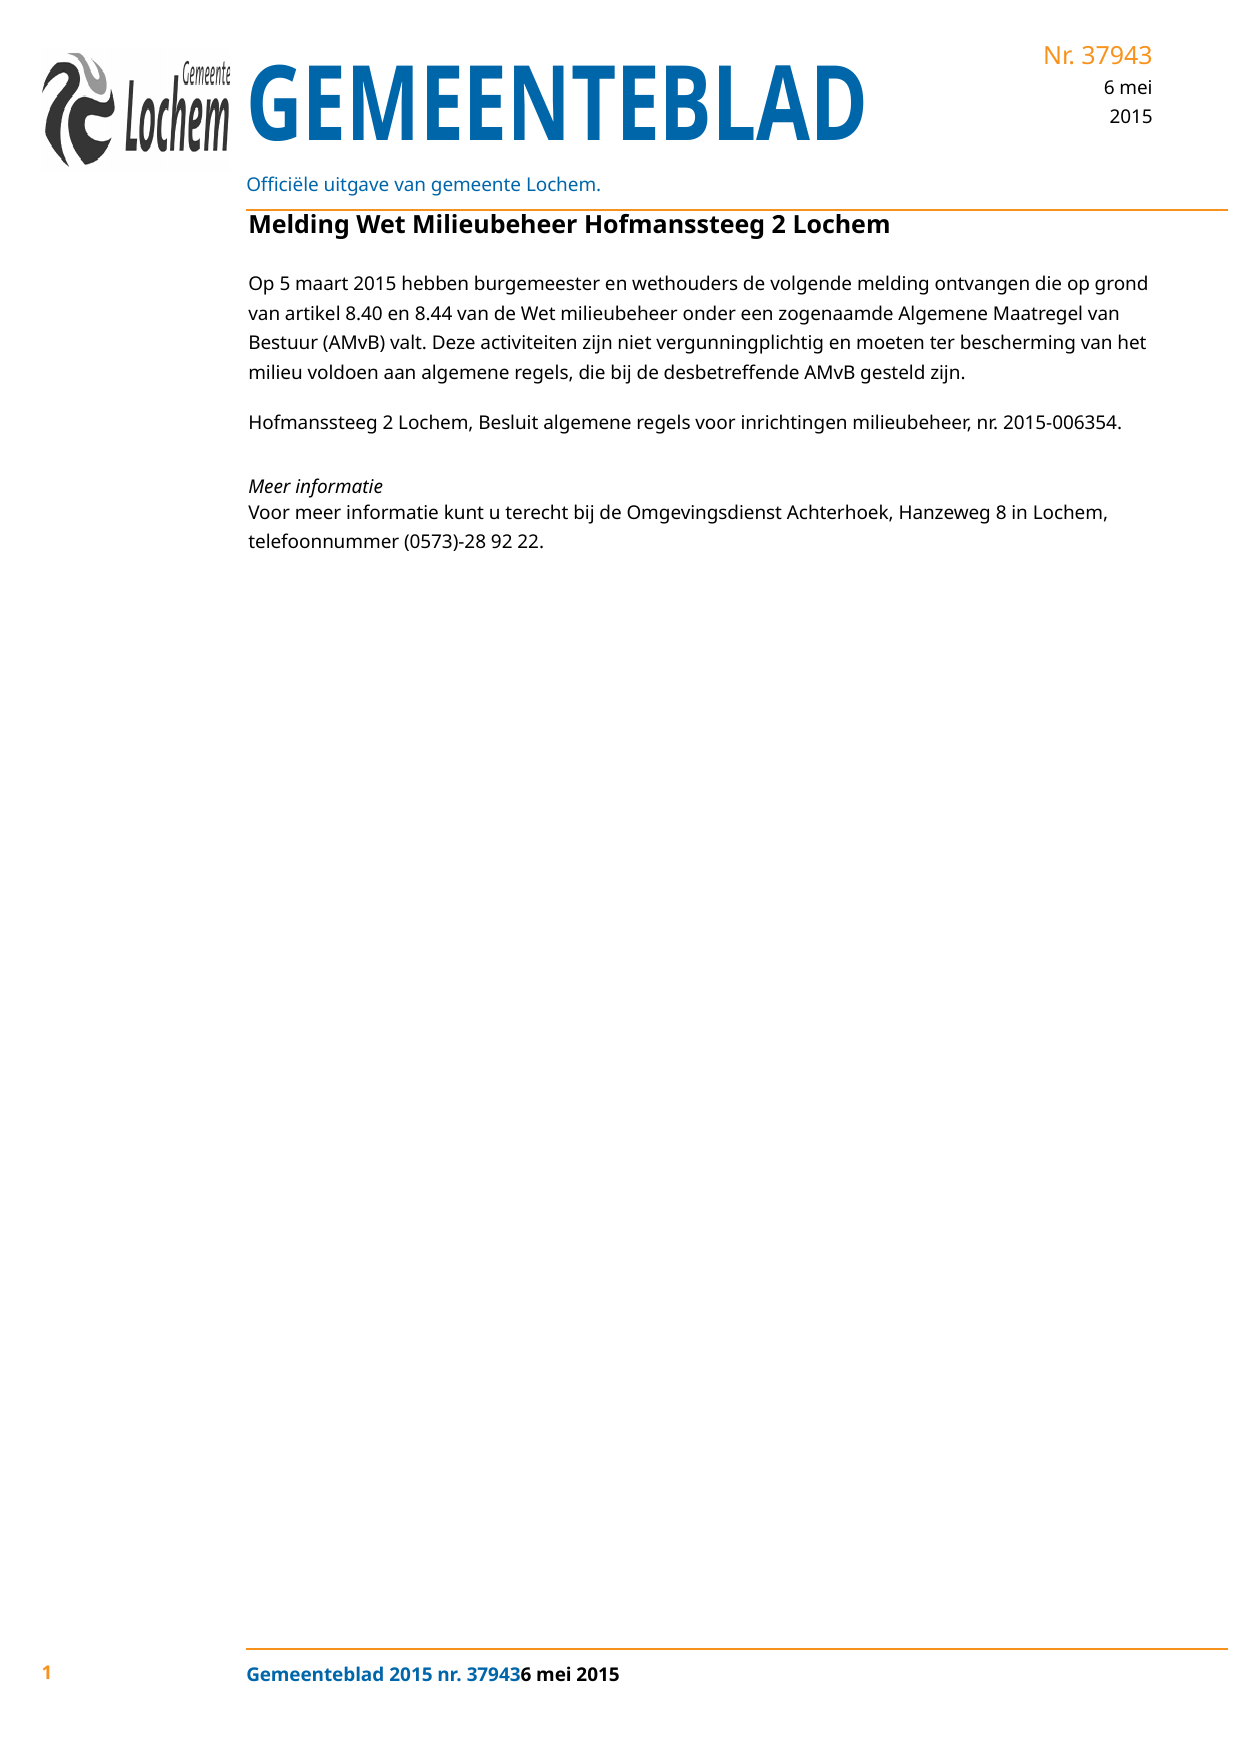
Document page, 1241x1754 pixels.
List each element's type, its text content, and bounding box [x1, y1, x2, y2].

picture [41, 47, 231, 172]
text Op 5 maart 2015 hebben burgemeester en wethouders de volgende melding ontvangen die op grond van artikel 8.40 en 8.44 van de Wet milieubeheer onder een zogenaamde Algemene Maatregel van Bestuur (AMvB) valt. Deze activiteiten zijn niet vergunningplichtig en moeten ter bescherming van het milieu voldoen aan algemene regels, die bij de desbetreffende AMvB gesteld zijn. [248, 270, 1152, 385]
text Hofmanssteeg 2 Lochem, Besluit algemene regels voor inrichtingen milieubeheer, nr. 2015-006354. [248, 409, 1152, 435]
text Voor meer informatie kunt u terecht bij de Omgevingsdienst Achterhoek, Hanzeweg 8 in Lochem, telefoonnummer (0573)-28 92 22. [248, 499, 1152, 554]
text Melding Wet Milieubeheer Hofmanssteeg 2 Lochem [248, 211, 1152, 241]
text Meer informatie [248, 473, 1152, 499]
